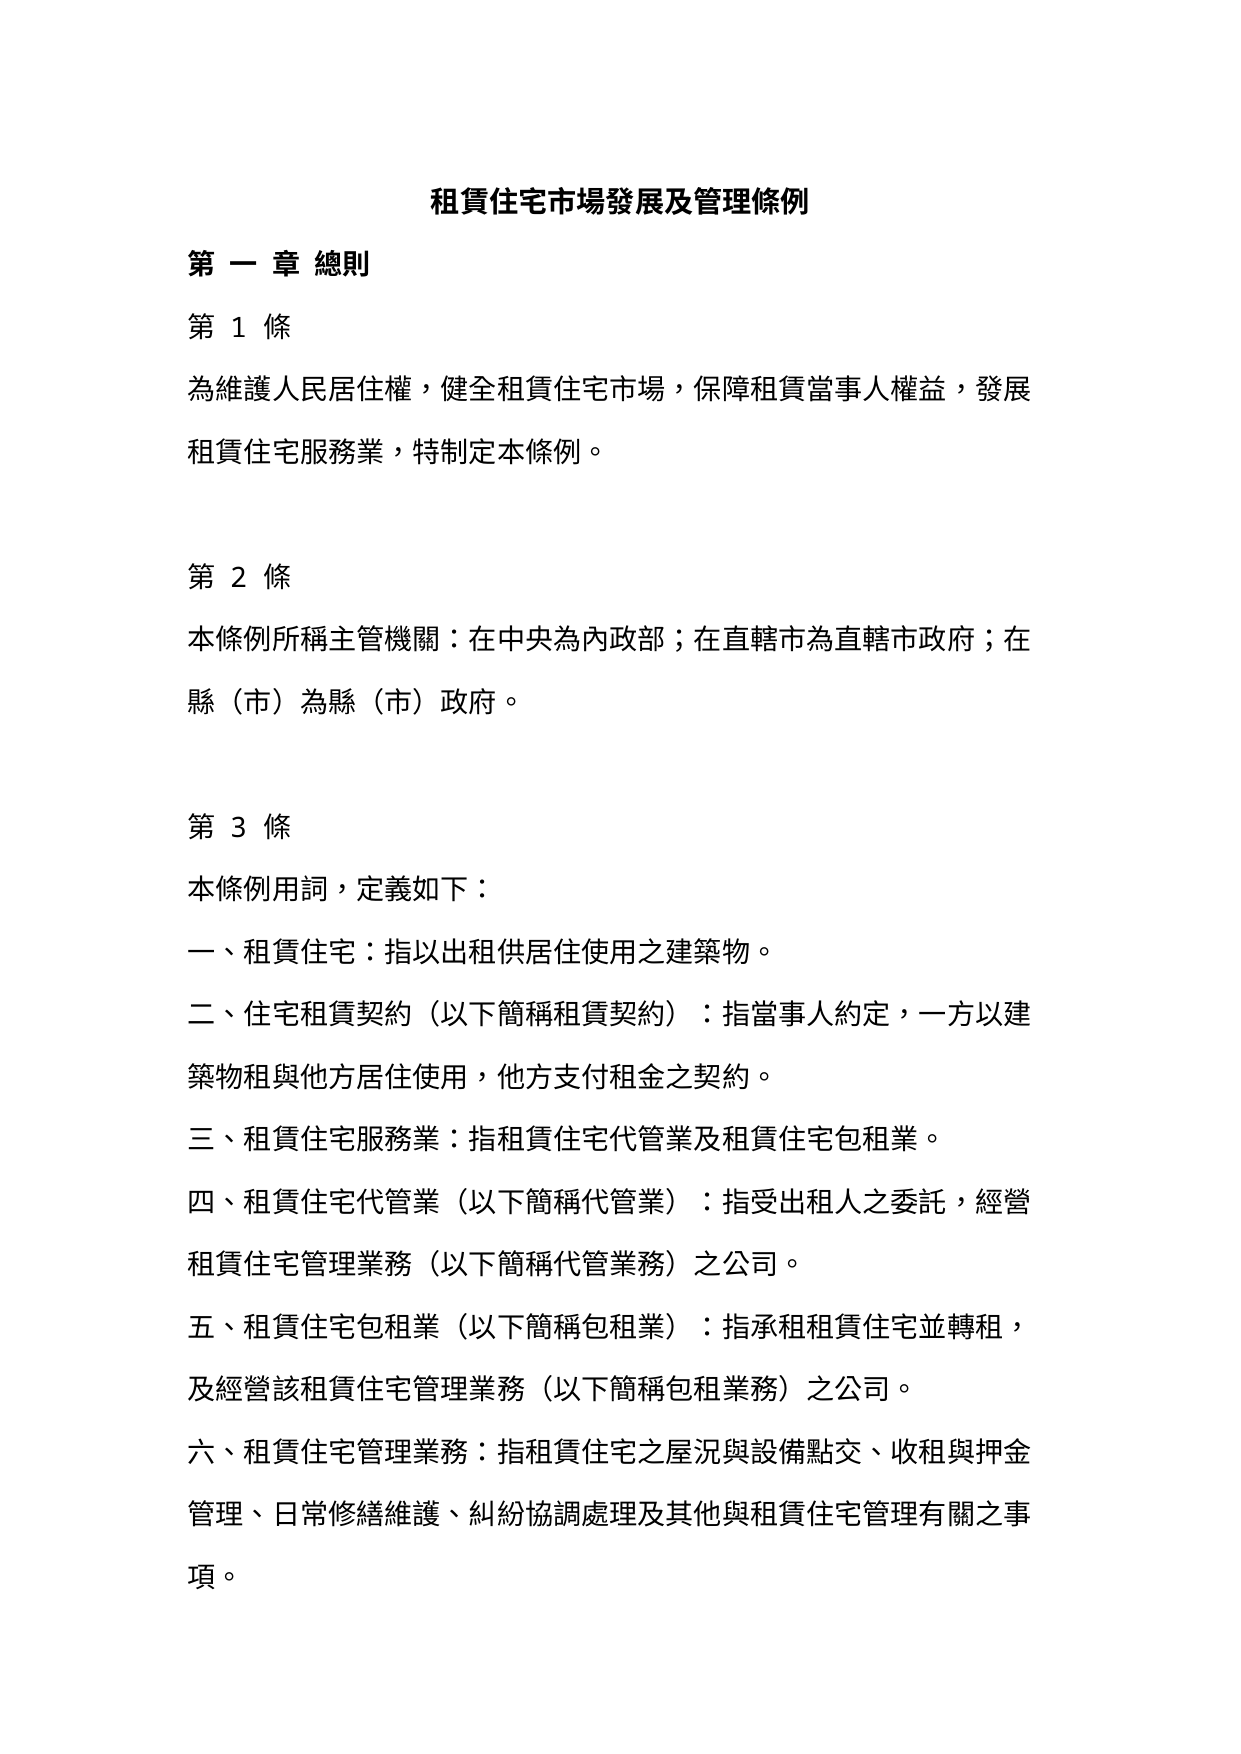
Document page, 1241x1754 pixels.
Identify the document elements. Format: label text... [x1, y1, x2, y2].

text 第 2 條 本條例所稱主管機關：在中央為內政部；在直轄市為直轄市政府；在縣（市）為縣（市）政府。 [187, 533, 1053, 783]
text 第 一 章 總則 第 1 條 為維護人民居住權，健全租賃住宅市場，保障租賃當事人權益，發展租賃住宅服務業，特制定本條例。 [187, 221, 1053, 533]
text 租賃住宅市場發展及管理條例 [187, 158, 1053, 221]
text 第 3 條 本條例用詞，定義如下： 一、租賃住宅：指以出租供居住使用之建築物。 二、住宅租賃契約（以下簡稱租賃契約）：指當事人約定，一方以建築物租與他方居住使用，他方支付租金之契約。 三、租賃住宅服務業：指租賃住宅代管業及租賃住宅包租業。 四、租賃住宅代管業（以下簡稱代管業）：指受出租人之委託，經營租賃住宅管理業務（以下簡稱代管業務）之公司。 五、租賃住宅包租業（以下簡稱包租業）：指承租租賃住宅並轉租，及經營該租賃住宅管理業務（以下簡稱包租業務）之公司。 六、租賃住宅管理業務：指租賃住宅之屋況與設備點交、收租與押金管理、日常修繕維護、糾紛協調處理及其他與租賃住宅管理有關之事項。 七、營業處所：指租賃住宅服務業經營代管業務或包租業務之店面或辦公室等固定場所。 八、租賃住宅管理人員：指租賃住宅服務業依本條例規定所置從事代管業務或包租業務之人員。 九、轉租：指承租租賃住宅，以其全部或一部租與他人居住使用，他人支付租金之租賃行為。 十、轉租人：指以其租用之住宅全部或一部租與他人居住者。 十一、次承租人：指支付租金租用他人承租之租賃住宅供居住使用者。 十二、租賃住宅服務當事人：指代管業服務之委託人及承租人，或包租業服務之出租人及次承租人。 十三、押金：指承租人為擔保租賃住宅之損害賠償行為及處理遺留物責任，預為支付之金錢。 [187, 783, 1053, 1596]
